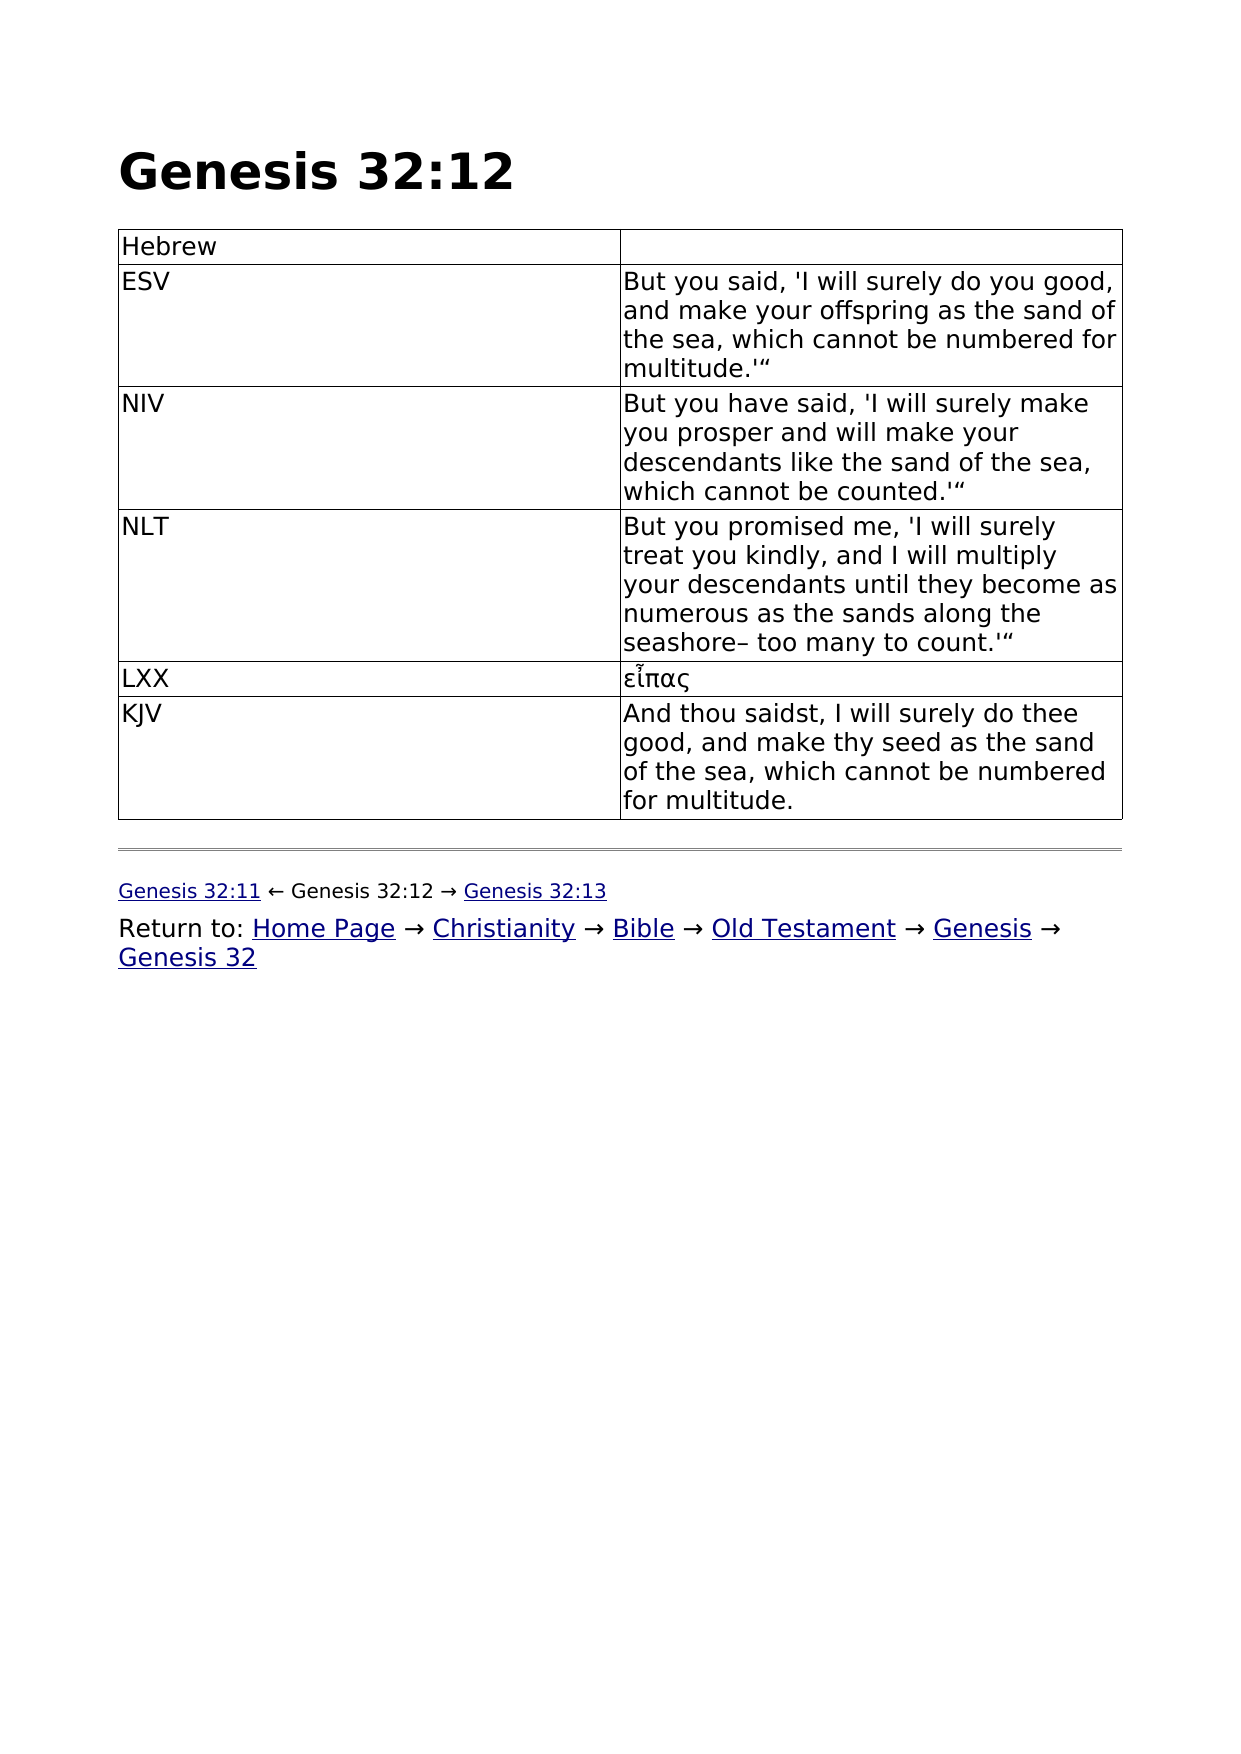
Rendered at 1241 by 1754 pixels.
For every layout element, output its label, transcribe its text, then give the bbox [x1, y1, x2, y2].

table_header [621, 230, 1122, 264]
table_cell NLT [119, 510, 620, 661]
table_cell LXX [119, 662, 620, 696]
text Genesis 32:11 ← Genesis 32:12 → Genesis 32:13 [118, 880, 1122, 914]
table_cell ESV [119, 265, 620, 386]
table_cell But you promised me, 'I will surely treat you kindly, and I will multiply your descendants until they become as numerous as the sands along the seashore– too many to count.'“ [621, 510, 1122, 661]
table_cell But you said, 'I will surely do you good, and make your offspring as the sand of the sea, which cannot be numbered for multitude.'“ [621, 265, 1122, 386]
table_cell KJV [119, 697, 620, 818]
table_cell But you have said, 'I will surely make you prosper and will make your descendants like the sand of the sea, which cannot be counted.'“ [621, 387, 1122, 509]
table_header Hebrew [119, 230, 620, 264]
table_cell εἶπας [621, 662, 1122, 696]
text Return to: Home Page → Christianity → Bible → Old Testament → Genesis → Genesis 32 [118, 914, 1122, 972]
subtitle Genesis 32:12 [118, 143, 1122, 201]
table_cell NIV [119, 387, 620, 509]
table_cell And thou saidst, I will surely do thee good, and make thy seed as the sand of the sea, which cannot be numbered for multitude. [621, 697, 1122, 818]
